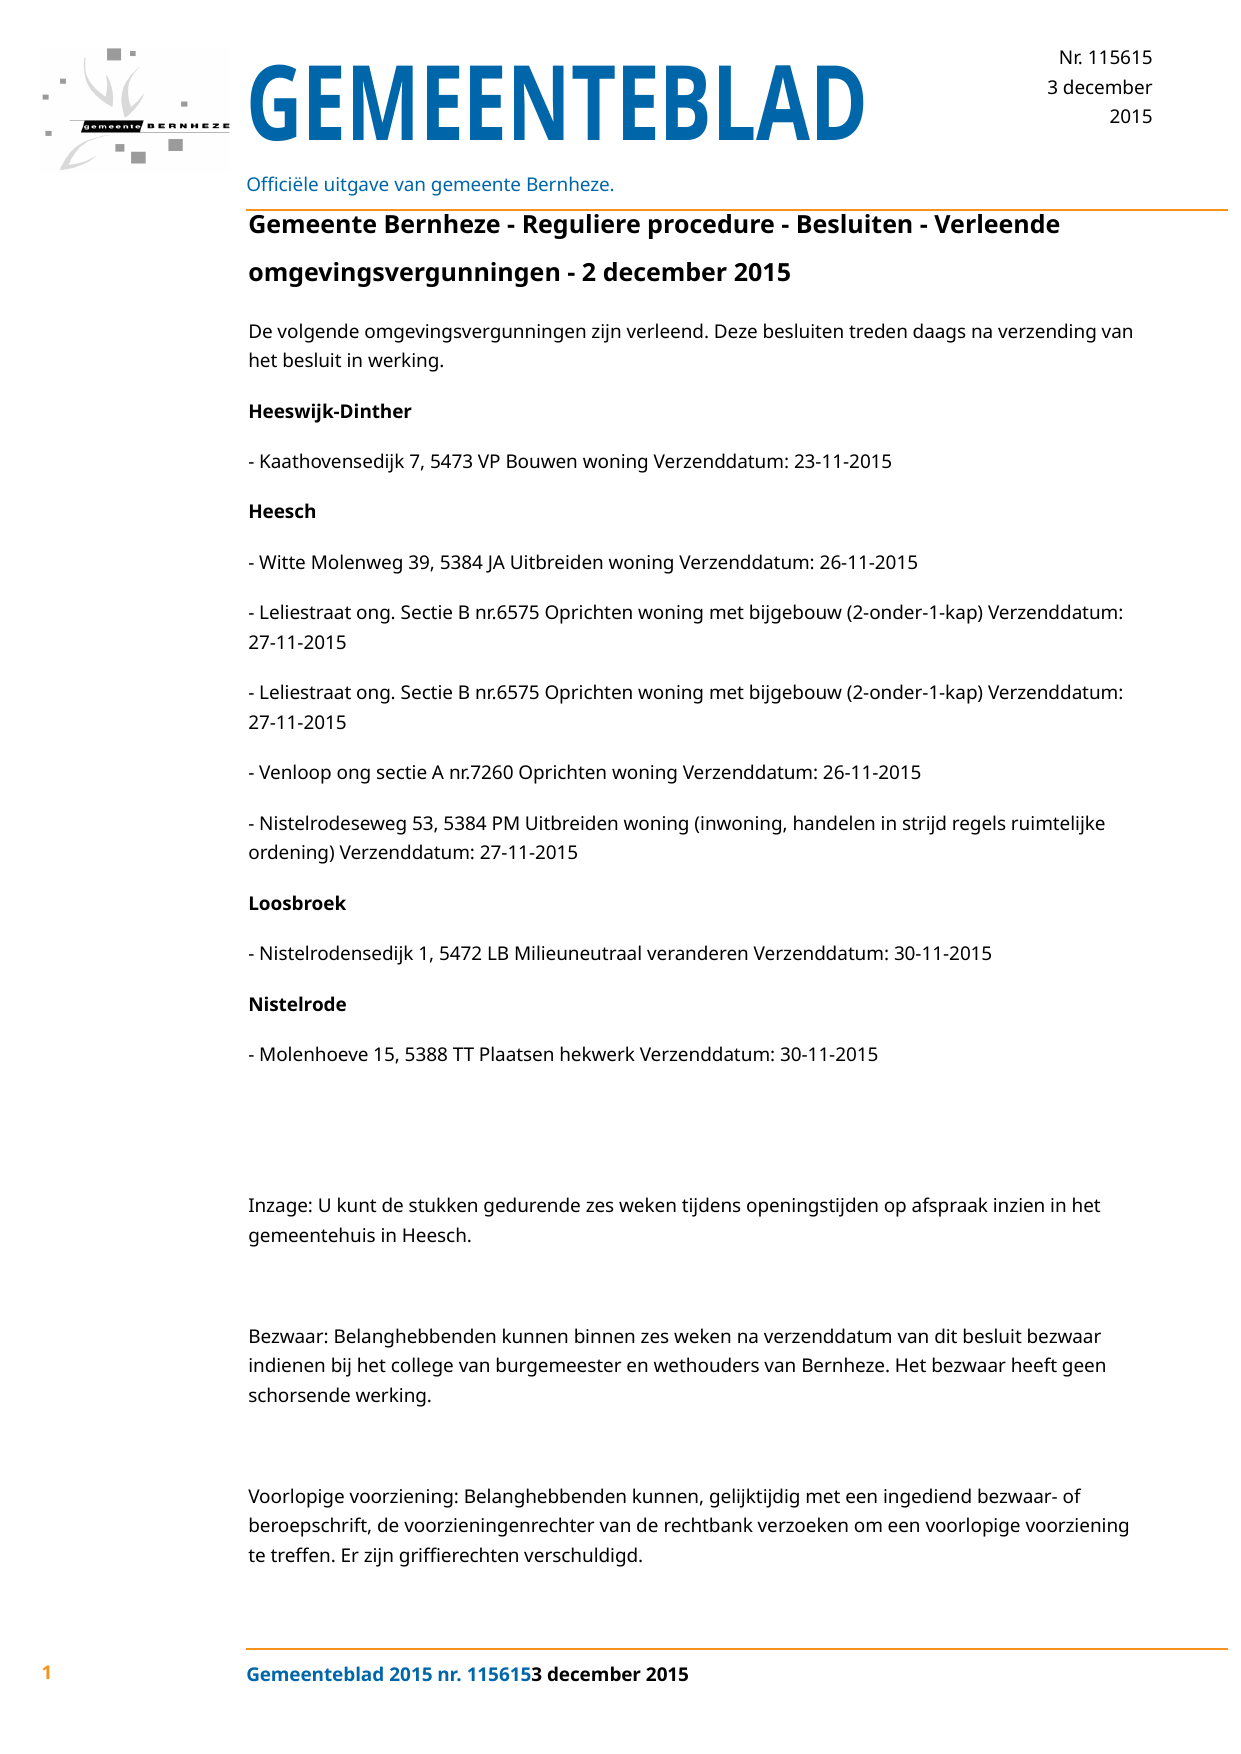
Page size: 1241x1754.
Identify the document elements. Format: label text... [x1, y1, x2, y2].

text - Molenhoeve 15, 5388 TT Plaatsen hekwerk Verzenddatum: 30-11-2015 [248, 1041, 1152, 1067]
text - Leliestraat ong. Sectie B nr.6575 Oprichten woning met bijgebouw (2-onder-1-kap) Verzenddatum: 27-11-2015 [248, 679, 1152, 735]
text Loosbroek [248, 890, 1152, 916]
text - Witte Molenweg 39, 5384 JA Uitbreiden woning Verzenddatum: 26-11-2015 [248, 549, 1152, 575]
text Nistelrode [248, 991, 1152, 1017]
text - Leliestraat ong. Sectie B nr.6575 Oprichten woning met bijgebouw (2-onder-1-kap) Verzenddatum: 27-11-2015 [248, 599, 1152, 655]
text Gemeente Bernheze - Reguliere procedure - Besluiten - Verleende omgevingsvergunningen - 2 december 2015 [248, 211, 1152, 288]
text - Nistelrodensedijk 1, 5472 LB Milieuneutraal veranderen Verzenddatum: 30-11-2015 [248, 940, 1152, 966]
text Bezwaar: Belanghebbenden kunnen binnen zes weken na verzenddatum van dit besluit bezwaar indienen bij het college van burgemeester en wethouders van Bernheze. Het bezwaar heeft geen schorsende werking. [248, 1323, 1152, 1408]
text - Nistelrodeseweg 53, 5384 PM Uitbreiden woning (inwoning, handelen in strijd regels ruimtelijke ordening) Verzenddatum: 27-11-2015 [248, 810, 1152, 865]
text Voorlopige voorziening: Belanghebbenden kunnen, gelijktijdig met een ingediend bezwaar- of beroepschrift, de voorzieningenrechter van de rechtbank verzoeken om een voorlopige voorziening te treffen. Er zijn griffierechten verschuldigd. [248, 1483, 1152, 1568]
text Heesch [248, 499, 1152, 524]
text Heeswijk-Dinther [248, 398, 1152, 424]
picture [41, 47, 231, 172]
text - Venloop ong sectie A nr.7260 Oprichten woning Verzenddatum: 26-11-2015 [248, 759, 1152, 785]
text - Kaathovensedijk 7, 5473 VP Bouwen woning Verzenddatum: 23-11-2015 [248, 448, 1152, 474]
text De volgende omgevingsvergunningen zijn verleend. Deze besluiten treden daags na verzending van het besluit in werking. [248, 318, 1152, 373]
text Inzage: U kunt de stukken gedurende zes weken tijdens openingstijden op afspraak inzien in het gemeentehuis in Heesch. [248, 1192, 1152, 1248]
